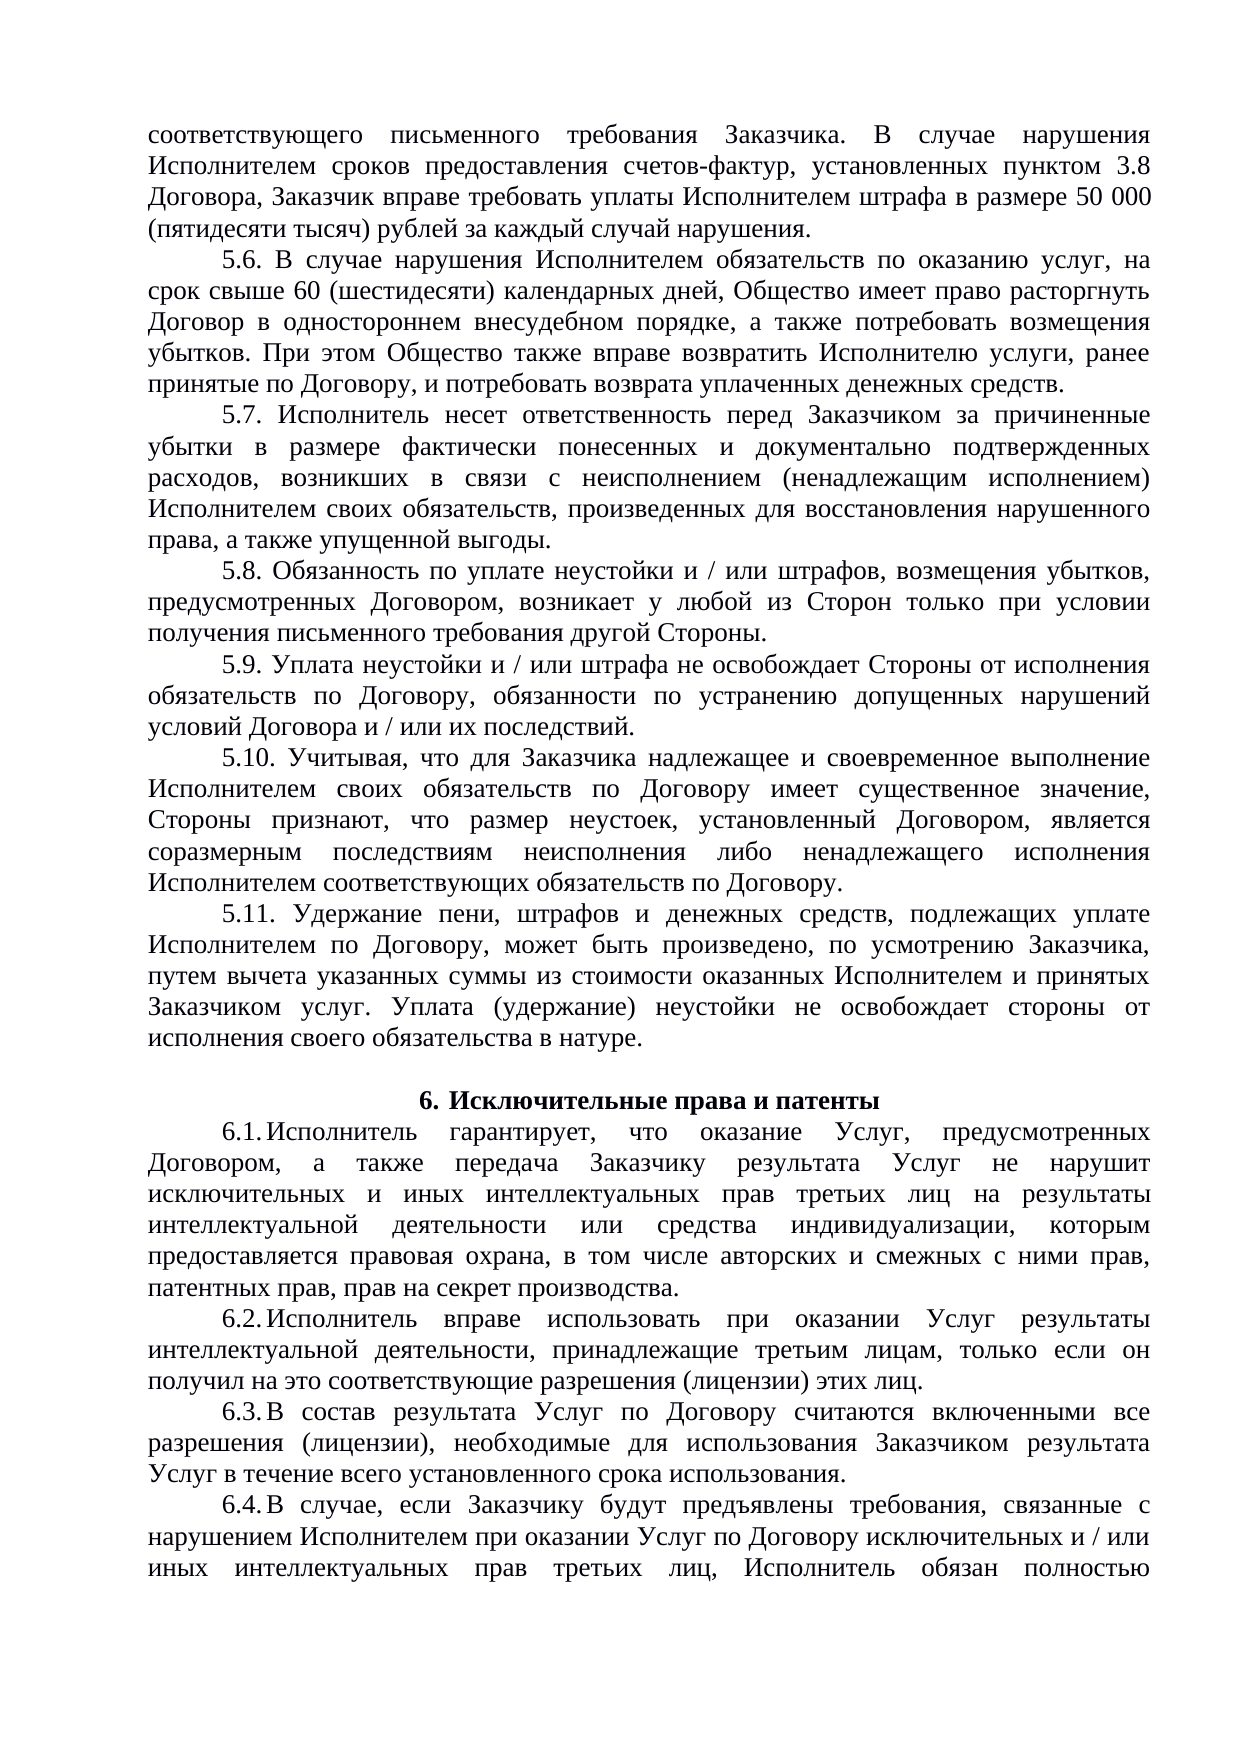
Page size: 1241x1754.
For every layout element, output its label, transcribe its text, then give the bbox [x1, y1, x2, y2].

list В случае, если Заказчику будут предъявлены требования, связанные с нарушением Исполнителем при оказании Услуг по Договору исключительных и / или иных интеллектуальных прав третьих лиц, Исполнитель обязан полностью [148, 1489, 1152, 1582]
list В состав результата Услуг по Договору считаются включенными все разрешения (лицензии), необходимые для использования Заказчиком результата Услуг в течение всего установленного срока использования. [148, 1395, 1152, 1489]
list соответствующего письменного требования Заказчика. В случае нарушения Исполнителем сроков предоставления счетов-фактур, установленных пунктом 3.8 Договора, Заказчик вправе требовать уплаты Исполнителем штрафа в размере 50 000 (пятидесяти тысяч) рублей за каждый случай нарушения. [148, 118, 1152, 243]
list Исполнитель вправе использовать при оказании Услуг результаты интеллектуальной деятельности, принадлежащие третьим лицам, только если он получил на это соответствующие разрешения (лицензии) этих лиц. [148, 1302, 1152, 1395]
list 5.10. Учитывая, что для Заказчика надлежащее и своевременное выполнение Исполнителем своих обязательств по Договору имеет существенное значение, Стороны признают, что размер неустоек, установленный Договором, является соразмерным последствиям неисполнения либо ненадлежащего исполнения Исполнителем соответствующих обязательств по Договору. [148, 741, 1152, 897]
list 5.9. Уплата неустойки и / или штрафа не освобождает Стороны от исполнения обязательств по Договору, обязанности по устранению допущенных нарушений условий Договора и / или их последствий. [148, 648, 1152, 741]
text 5.8. Обязанность по уплате неустойки и / или штрафов, возмещения убытков, предусмотренных Договором, возникает у любой из Сторон только при условии получения письменного требования другой Стороны. [148, 554, 1152, 648]
list 5.11. Удержание пени, штрафов и денежных средств, подлежащих уплате Исполнителем по Договору, может быть произведено, по усмотрению Заказчика, путем вычета указанных суммы из стоимости оказанных Исполнителем и принятых Заказчиком услуг. Уплата (удержание) неустойки не освобождает стороны от исполнения своего обязательства в натуре. [148, 897, 1152, 1053]
list Исключительные права и патенты [148, 1084, 1152, 1115]
list Исполнитель гарантирует, что оказание Услуг, предусмотренных Договором, а также передача Заказчику результата Услуг не нарушит исключительных и иных интеллектуальных прав третьих лиц на результаты интеллектуальной деятельности или средства индивидуализации, которым предоставляется правовая охрана, в том числе авторских и смежных с ними прав, патентных прав, прав на секрет производства. [148, 1115, 1152, 1302]
text 5.7. Исполнитель несет ответственность перед Заказчиком за причиненные убытки в размере фактически понесенных и документально подтвержденных расходов, возникших в связи с неисполнением (ненадлежащим исполнением) Исполнителем своих обязательств, произведенных для восстановления нарушенного права, а также упущенной выгоды. [148, 398, 1152, 554]
list 5.6. В случае нарушения Исполнителем обязательств по оказанию услуг, на срок свыше 60 (шестидесяти) календарных дней, Общество имеет право расторгнуть Договор в одностороннем внесудебном порядке, а также потребовать возмещения убытков. При этом Общество также вправе возвратить Исполнителю услуги, ранее принятые по Договору, и потребовать возврата уплаченных денежных средств. [148, 243, 1152, 398]
